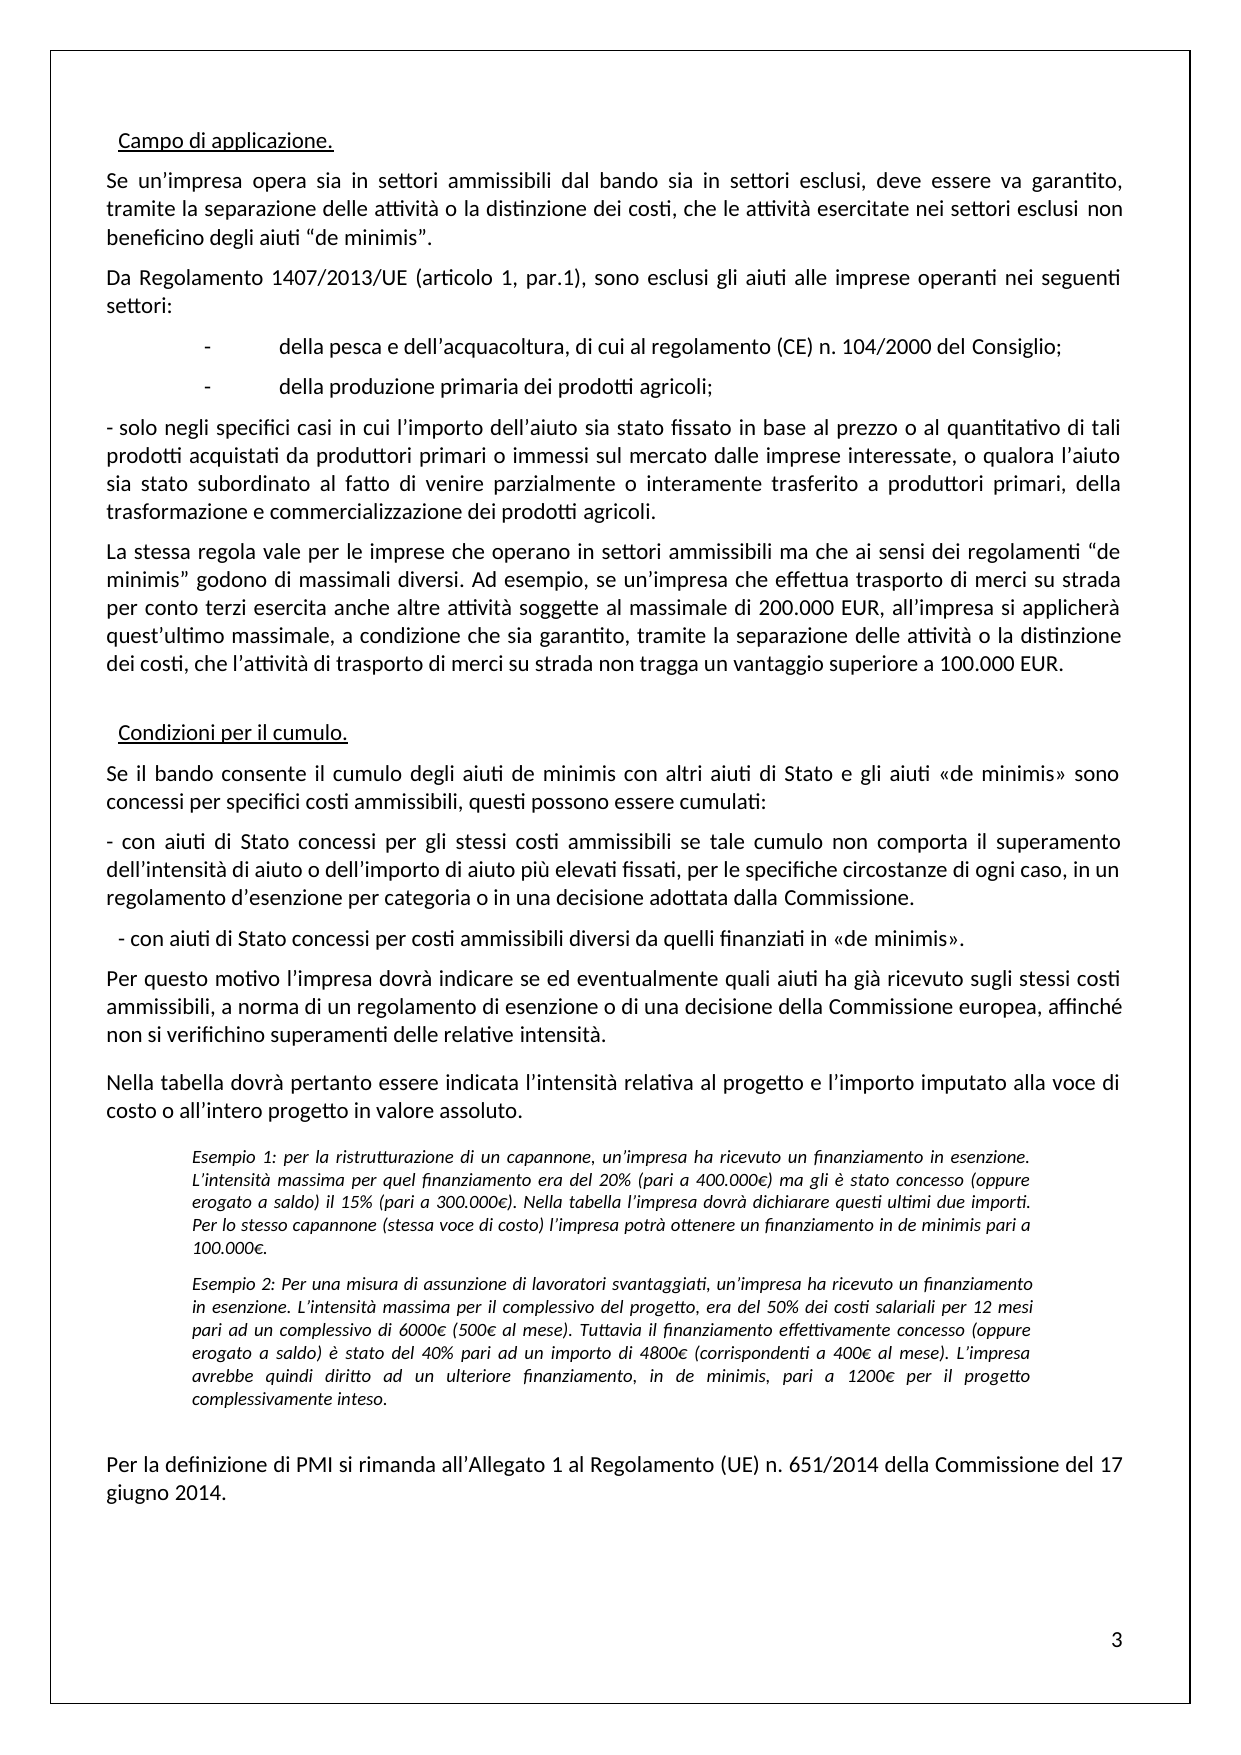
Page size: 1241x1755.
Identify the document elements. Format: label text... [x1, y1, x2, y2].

text Per la definizione di PMI si rimanda all’Allegato 1 al Regolamento (UE) n. 651/2014 della Commissione del 17 giugno 2014. [106, 1450, 1123, 1506]
text Nella tabella dovrà pertanto essere indicata l’intensità relativa al progetto e l’importo imputato alla voce di costo o all’intero progetto in valore assoluto. [106, 1068, 1122, 1124]
text Condizioni per il cumulo. [118, 718, 1134, 746]
text Esempio 2: Per una misura di assunzione di lavoratori svantaggiati, un’impresa ha ricevuto un finanziamento in esenzione. L’intensità massima per il complessivo del progetto, era del 50% dei costi salariali per 12 mesi pari ad un complessivo di 6000€ (500€ al mese). Tuttavia il finanziamento effettivamente concesso (oppure erogato a saldo) è stato del 40% pari ad un importo di 4800€ (corrispondenti a 400€ al mese). L’impresa avrebbe quindi diritto ad un ulteriore finanziamento, in de minimis, pari a 1200€ per il progetto complessivamente inteso. [192, 1272, 1034, 1409]
text Se un’impresa opera sia in settori ammissibili dal bando sia in settori esclusi, deve essere va garantito, tramite la separazione delle attività o la distinzione dei costi, che le attività esercitate nei settori esclusi non beneficino degli aiuti “de minimis”. [106, 167, 1123, 251]
list con aiuti di Stato concessi per gli stessi costi ammissibili se tale cumulo non comporta il superamento dell’intensità di aiuto o dell’importo di aiuto più elevati fissati, per le specifiche circostanze di ogni caso, in un regolamento d’esenzione per categoria o in una decisione adottata dalla Commissione. [106, 827, 1123, 911]
text Se il bando consente il cumulo degli aiuti de minimis con altri aiuti di Stato e gli aiuti «de minimis» sono concessi per specifici costi ammissibili, questi possono essere cumulati: [106, 759, 1122, 815]
list della produzione primaria dei prodotti agricoli; [204, 372, 1134, 400]
text Da Regolamento 1407/2013/UE (articolo 1, par.1), sono esclusi gli aiuti alle imprese operanti nei seguenti settori: [106, 263, 1122, 319]
text Campo di applicazione. [118, 126, 1134, 154]
list con aiuti di Stato concessi per costi ammissibili diversi da quelli finanziati in «de minimis». [118, 924, 1134, 952]
text Per questo motivo l’impresa dovrà indicare se ed eventualmente quali aiuti ha già ricevuto sugli stessi costi ammissibili, a norma di un regolamento di esenzione o di una decisione della Commissione europea, affinché non si verifichino superamenti delle relative intensità. [106, 964, 1123, 1048]
list solo negli specifici casi in cui l’importo dell’aiuto sia stato fissato in base al prezzo o al quantitativo di tali prodotti acquistati da produttori primari o immessi sul mercato dalle imprese interessate, o qualora l’aiuto sia stato subordinato al fatto di venire parzialmente o interamente trasferito a produttori primari, della trasformazione e commercializzazione dei prodotti agricoli. [106, 413, 1123, 525]
text La stessa regola vale per le imprese che operano in settori ammissibili ma che ai sensi dei regolamenti “de minimis” godono di massimali diversi. Ad esempio, se un’impresa che effettua trasporto di merci su strada per conto terzi esercita anche altre attività soggette al massimale di 200.000 EUR, all’impresa si applicherà quest’ultimo massimale, a condizione che sia garantito, tramite la separazione delle attività o la distinzione dei costi, che l’attività di trasporto di merci su strada non tragga un vantaggio superiore a 100.000 EUR. [106, 537, 1123, 677]
list della pesca e dell’acquacoltura, di cui al regolamento (CE) n. 104/2000 del Consiglio; [204, 332, 1134, 360]
text Esempio 1: per la ristrutturazione di un capannone, un’impresa ha ricevuto un finanziamento in esenzione. L’intensità massima per quel finanziamento era del 20% (pari a 400.000€) ma gli è stato concesso (oppure erogato a saldo) il 15% (pari a 300.000€). Nella tabella l’impresa dovrà dichiarare questi ultimi due importi. Per lo stesso capannone (stessa voce di costo) l’impresa potrà ottenere un finanziamento in de minimis pari a 100.000€. [192, 1145, 1034, 1259]
